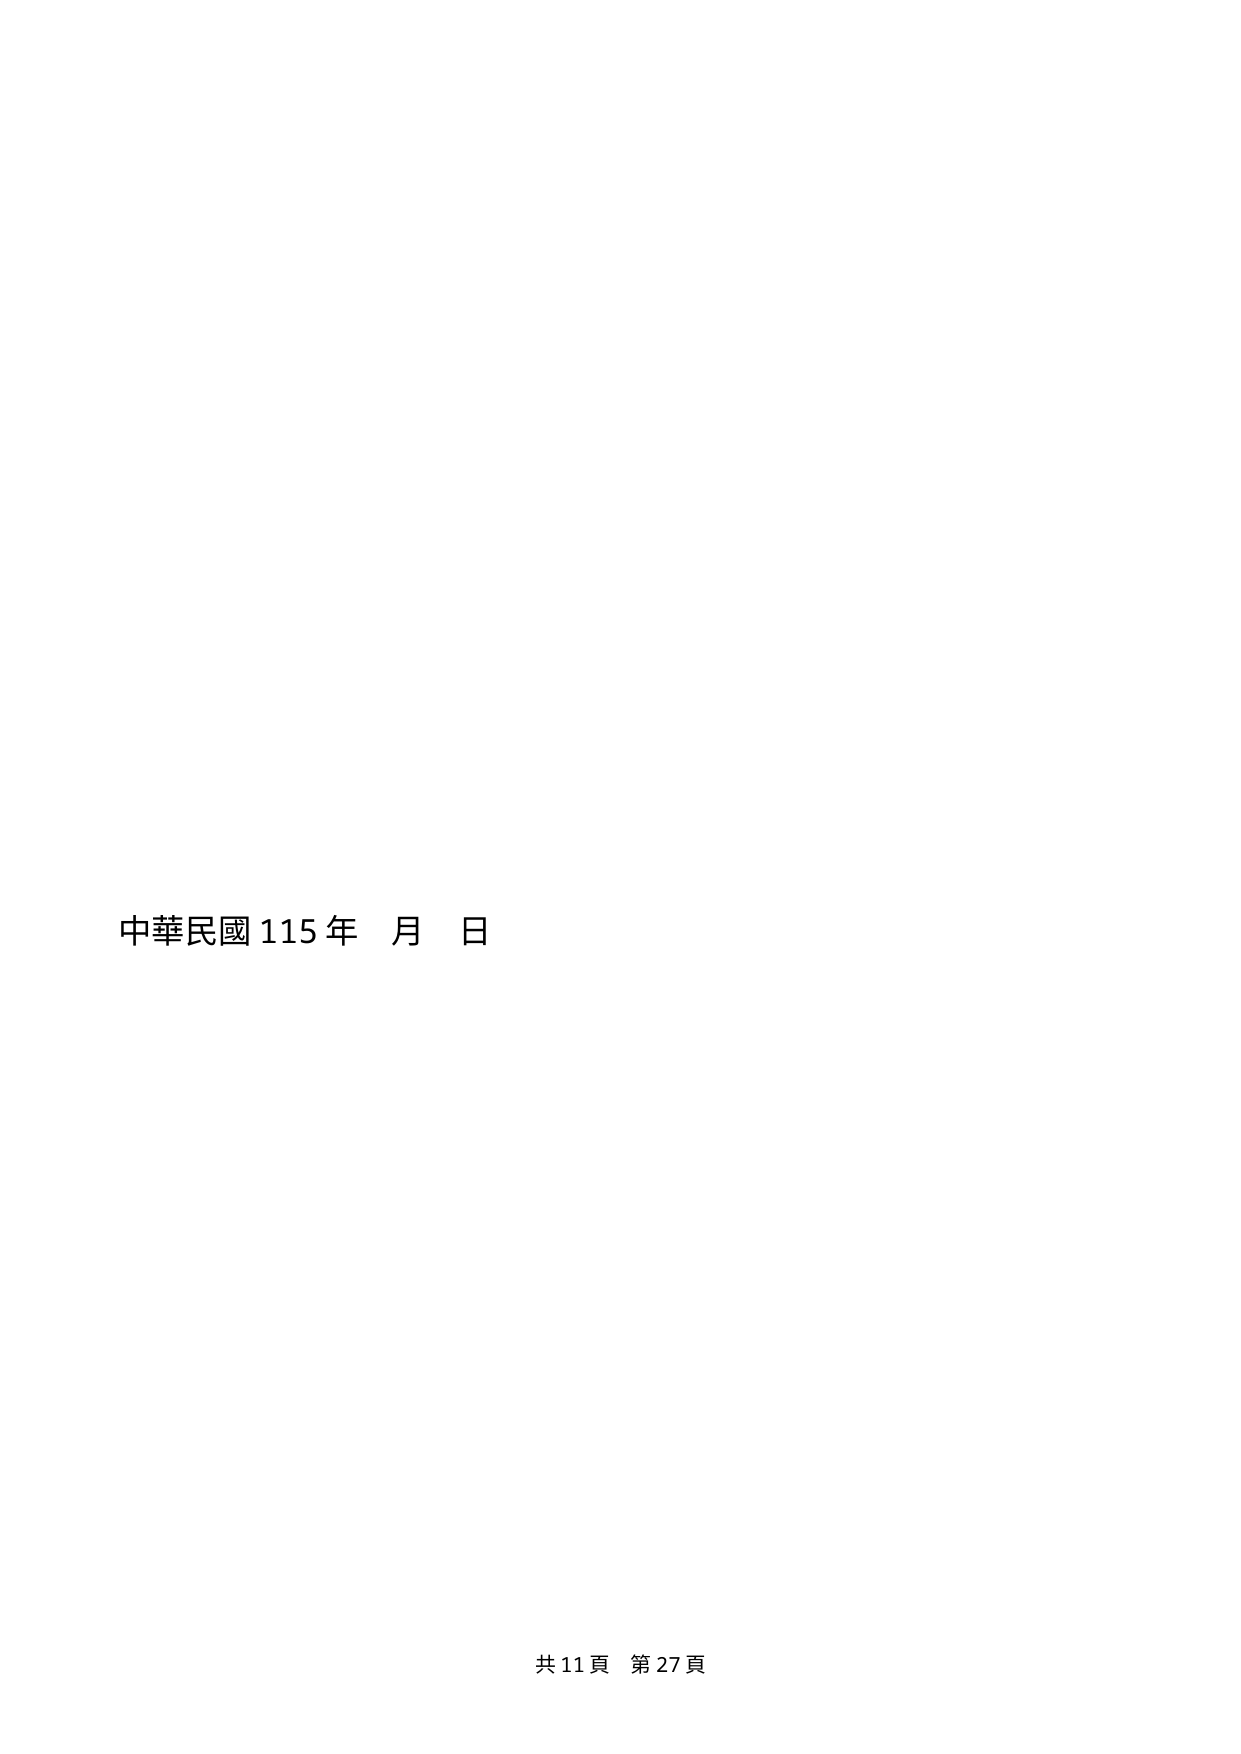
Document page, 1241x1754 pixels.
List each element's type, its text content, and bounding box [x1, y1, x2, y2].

text 中華民國115年 月 日 [118, 888, 1122, 950]
